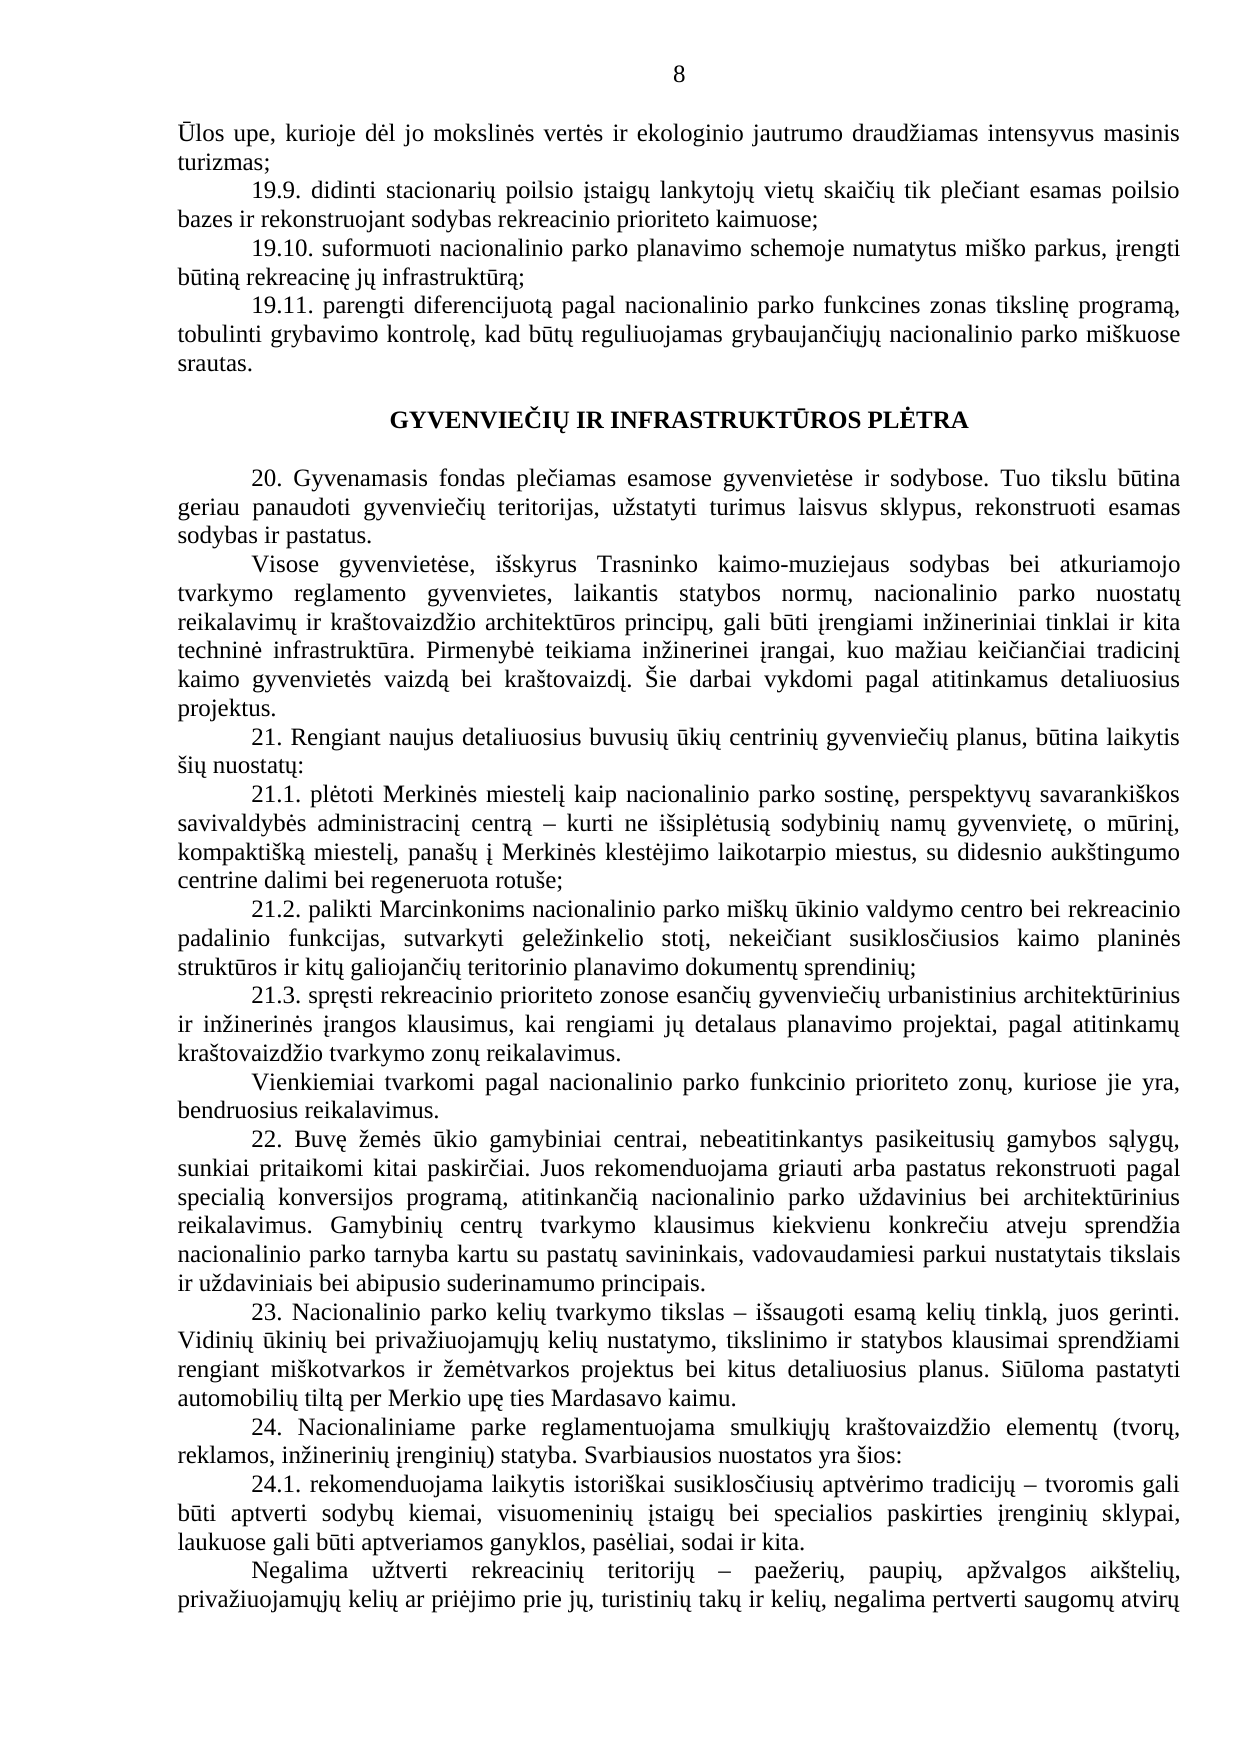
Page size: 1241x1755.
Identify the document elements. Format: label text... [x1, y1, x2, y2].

text Visose gyvenvietėse, išskyrus Trasninko kaimo-muziejaus sodybas bei atkuriamojo tvarkymo reglamento gyvenvietes, laikantis statybos normų, nacionalinio parko nuostatų reikalavimų ir kraštovaizdžio architektūros principų, gali būti įrengiami inžineriniai tinklai ir kita techninė infrastruktūra. Pirmenybė teikiama inžinerinei įrangai, kuo mažiau keičiančiai tradicinį kaimo gyvenvietės vaizdą bei kraštovaizdį. Šie darbai vykdomi pagal atitinkamus detaliuosius projektus. [177, 549, 1181, 722]
text Negalima užtverti rekreacinių teritorijų – paežerių, paupių, apžvalgos aikštelių, privažiuojamųjų kelių ar priėjimo prie jų, turistinių takų ir kelių, negalima pertverti saugomų atvirų [177, 1556, 1181, 1613]
text 22. Buvę žemės ūkio gamybiniai centrai, nebeatitinkantys pasikeitusių gamybos sąlygų, sunkiai pritaikomi kitai paskirčiai. Juos rekomenduojama griauti arba pastatus rekonstruoti pagal specialią konversijos programą, atitinkančią nacionalinio parko uždavinius bei architektūrinius reikalavimus. Gamybinių centrų tvarkymo klausimus kiekvienu konkrečiu atveju sprendžia nacionalinio parko tarnyba kartu su pastatų savininkais, vadovaudamiesi parkui nustatytais tikslais ir uždaviniais bei abipusio suderinamumo principais. [177, 1124, 1181, 1297]
text 19.11. parengti diferencijuotą pagal nacionalinio parko funkcines zonas tikslinę programą, tobulinti grybavimo kontrolę, kad būtų reguliuojamas grybaujančiųjų nacionalinio parko miškuose srautas. [177, 291, 1181, 377]
text 21.1. plėtoti Merkinės miestelį kaip nacionalinio parko sostinę, perspektyvų savarankiškos savivaldybės administracinį centrą – kurti ne išsiplėtusią sodybinių namų gyvenvietę, o mūrinį, kompaktišką miestelį, panašų į Merkinės klestėjimo laikotarpio miestus, su didesnio aukštingumo centrine dalimi bei regeneruota rotuše; [177, 779, 1181, 894]
text 19.9. didinti stacionarių poilsio įstaigų lankytojų vietų skaičių tik plečiant esamas poilsio bazes ir rekonstruojant sodybas rekreacinio prioriteto kaimuose; [177, 176, 1181, 233]
text 24.1. rekomenduojama laikytis istoriškai susiklosčiusių aptvėrimo tradicijų – tvoromis gali būti aptverti sodybų kiemai, visuomeninių įstaigų bei specialios paskirties įrenginių sklypai, laukuose gali būti aptveriamos ganyklos, pasėliai, sodai ir kita. [177, 1469, 1181, 1556]
text 21.2. palikti Marcinkonims nacionalinio parko miškų ūkinio valdymo centro bei rekreacinio padalinio funkcijas, sutvarkyti geležinkelio stotį, nekeičiant susiklosčiusios kaimo planinės struktūros ir kitų galiojančių teritorinio planavimo dokumentų sprendinių; [177, 894, 1181, 981]
text 21.3. spręsti rekreacinio prioriteto zonose esančių gyvenviečių urbanistinius architektūrinius ir inžinerinės įrangos klausimus, kai rengiami jų detalaus planavimo projektai, pagal atitinkamų kraštovaizdžio tvarkymo zonų reikalavimus. [177, 981, 1181, 1067]
text 21. Rengiant naujus detaliuosius buvusių ūkių centrinių gyvenviečių planus, būtina laikytis šių nuostatų: [177, 722, 1181, 779]
text Ūlos upe, kurioje dėl jo mokslinės vertės ir ekologinio jautrumo draudžiamas intensyvus masinis turizmas; [177, 118, 1181, 176]
text 23. Nacionalinio parko kelių tvarkymo tikslas – išsaugoti esamą kelių tinklą, juos gerinti. Vidinių ūkinių bei privažiuojamųjų kelių nustatymo, tikslinimo ir statybos klausimai sprendžiami rengiant miškotvarkos ir žemėtvarkos projektus bei kitus detaliuosius planus. Siūloma pastatyti automobilių tiltą per Merkio upę ties Mardasavo kaimu. [177, 1297, 1181, 1412]
text 20. Gyvenamasis fondas plečiamas esamose gyvenvietėse ir sodybose. Tuo tikslu būtina geriau panaudoti gyvenviečių teritorijas, užstatyti turimus laisvus sklypus, rekonstruoti esamas sodybas ir pastatus. [177, 463, 1181, 549]
text 19.10. suformuoti nacionalinio parko planavimo schemoje numatytus miško parkus, įrengti būtiną rekreacinę jų infrastruktūrą; [177, 233, 1181, 291]
text 24. Nacionaliniame parke reglamentuojama smulkiųjų kraštovaizdžio elementų (tvorų, reklamos, inžinerinių įrenginių) statyba. Svarbiausios nuostatos yra šios: [177, 1412, 1181, 1469]
text Vienkiemiai tvarkomi pagal nacionalinio parko funkcinio prioriteto zonų, kuriose jie yra, bendruosius reikalavimus. [177, 1067, 1181, 1124]
text Gyvenviečių ir infrastruktūros plėtra [177, 406, 1181, 434]
